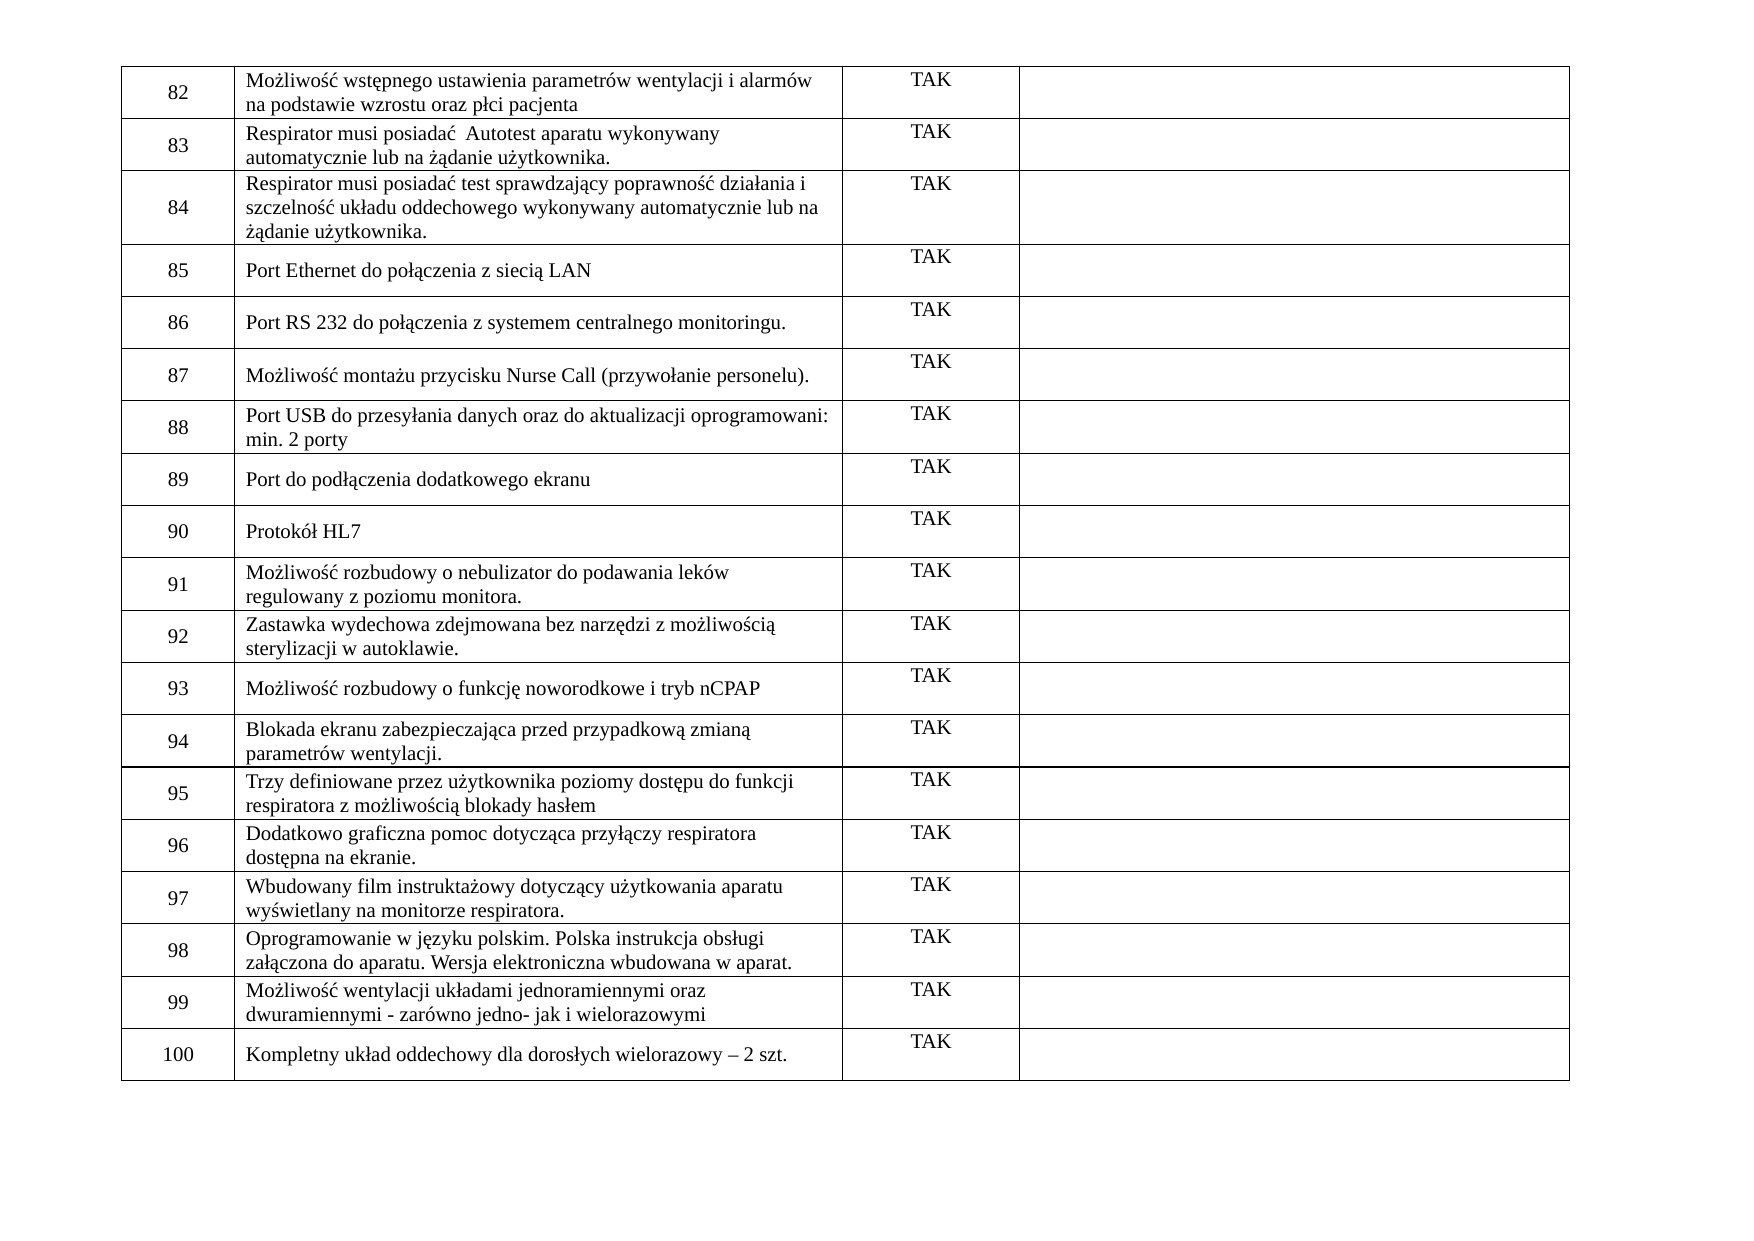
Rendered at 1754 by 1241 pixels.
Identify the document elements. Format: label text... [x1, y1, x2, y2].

table_cell Oprogramowanie w języku polskim. Polska instrukcja obsługi załączona do aparatu. Wersja elektroniczna wbudowana w aparat. [235, 924, 842, 976]
table_cell [1020, 171, 1569, 243]
table_cell 89 [122, 454, 234, 505]
table_cell [1020, 663, 1569, 714]
table_cell [1020, 977, 1569, 1028]
table_cell 86 [122, 297, 234, 348]
table_cell 96 [122, 820, 234, 871]
table_cell Możliwość rozbudowy o nebulizator do podawania leków regulowany z poziomu monitora. [235, 558, 842, 609]
table_cell [1020, 558, 1569, 609]
table_cell 91 [122, 558, 234, 609]
table_cell Blokada ekranu zabezpieczająca przed przypadkową zmianą parametrów wentylacji. [235, 715, 842, 766]
table_cell Wbudowany film instruktażowy dotyczący użytkowania aparatu wyświetlany na monitorze respiratora. [235, 872, 842, 923]
table_cell TAK [843, 558, 1019, 609]
table_cell 98 [122, 924, 234, 976]
table_cell TAK [843, 977, 1019, 1028]
table_cell TAK [843, 454, 1019, 505]
table_cell Port USB do przesyłania danych oraz do aktualizacji oprogramowani: min. 2 porty [235, 401, 842, 453]
table_cell 92 [122, 611, 234, 662]
table_cell TAK [843, 67, 1019, 118]
table_cell Port Ethernet do połączenia z siecią LAN [235, 245, 842, 296]
table_cell 82 [122, 67, 234, 118]
table_cell 97 [122, 872, 234, 923]
table_cell TAK [843, 506, 1019, 557]
table_cell 93 [122, 663, 234, 714]
table_cell Dodatkowo graficzna pomoc dotycząca przyłączy respiratora dostępna na ekranie. [235, 820, 842, 871]
table_cell 84 [122, 171, 234, 243]
table_cell [1020, 349, 1569, 400]
table_cell 88 [122, 401, 234, 453]
table_cell TAK [843, 715, 1019, 766]
table_cell TAK [843, 119, 1019, 170]
table_cell TAK [843, 872, 1019, 923]
table_cell TAK [843, 401, 1019, 453]
table_cell TAK [843, 663, 1019, 714]
table_cell Trzy definiowane przez użytkownika poziomy dostępu do funkcji respiratora z możliwością blokady hasłem [235, 768, 842, 819]
table_cell [1020, 611, 1569, 662]
table_cell [1020, 1029, 1569, 1080]
table_cell [1020, 715, 1569, 766]
table_cell 99 [122, 977, 234, 1028]
table_cell [1020, 820, 1569, 871]
table_cell 87 [122, 349, 234, 400]
table_cell TAK [843, 820, 1019, 871]
table_cell [1020, 297, 1569, 348]
table_cell 95 [122, 768, 234, 819]
table_cell [1020, 401, 1569, 453]
table_cell 85 [122, 245, 234, 296]
table_cell TAK [843, 171, 1019, 243]
table_cell 90 [122, 506, 234, 557]
table_cell Kompletny układ oddechowy dla dorosłych wielorazowy – 2 szt. [235, 1029, 842, 1080]
table_cell TAK [843, 1029, 1019, 1080]
table_cell [1020, 67, 1569, 118]
table_cell 94 [122, 715, 234, 766]
table_cell Respirator musi posiadać Autotest aparatu wykonywany automatycznie lub na żądanie użytkownika. [235, 119, 842, 170]
table_cell Respirator musi posiadać test sprawdzający poprawność działania i szczelność układu oddechowego wykonywany automatycznie lub na żądanie użytkownika. [235, 171, 842, 243]
table_cell Zastawka wydechowa zdejmowana bez narzędzi z możliwością sterylizacji w autoklawie. [235, 611, 842, 662]
table_cell [1020, 872, 1569, 923]
table_cell [1020, 119, 1569, 170]
table_cell TAK [843, 924, 1019, 976]
table_cell Port RS 232 do połączenia z systemem centralnego monitoringu. [235, 297, 842, 348]
table_cell TAK [843, 768, 1019, 819]
table_cell [1020, 245, 1569, 296]
table_cell [1020, 454, 1569, 505]
table_cell [1020, 924, 1569, 976]
table_cell TAK [843, 297, 1019, 348]
table_cell 100 [122, 1029, 234, 1080]
table_cell [1020, 768, 1569, 819]
table_cell Port do podłączenia dodatkowego ekranu [235, 454, 842, 505]
table_cell TAK [843, 611, 1019, 662]
table_cell Protokół HL7 [235, 506, 842, 557]
table_cell Możliwość rozbudowy o funkcję noworodkowe i tryb nCPAP [235, 663, 842, 714]
table_cell TAK [843, 349, 1019, 400]
table_cell TAK [843, 245, 1019, 296]
table_cell 83 [122, 119, 234, 170]
table_cell [1020, 506, 1569, 557]
table_cell Możliwość montażu przycisku Nurse Call (przywołanie personelu). [235, 349, 842, 400]
table_cell Możliwość wstępnego ustawienia parametrów wentylacji i alarmów na podstawie wzrostu oraz płci pacjenta [235, 67, 842, 118]
table_cell Możliwość wentylacji układami jednoramiennymi oraz dwuramiennymi - zarówno jedno- jak i wielorazowymi [235, 977, 842, 1028]
